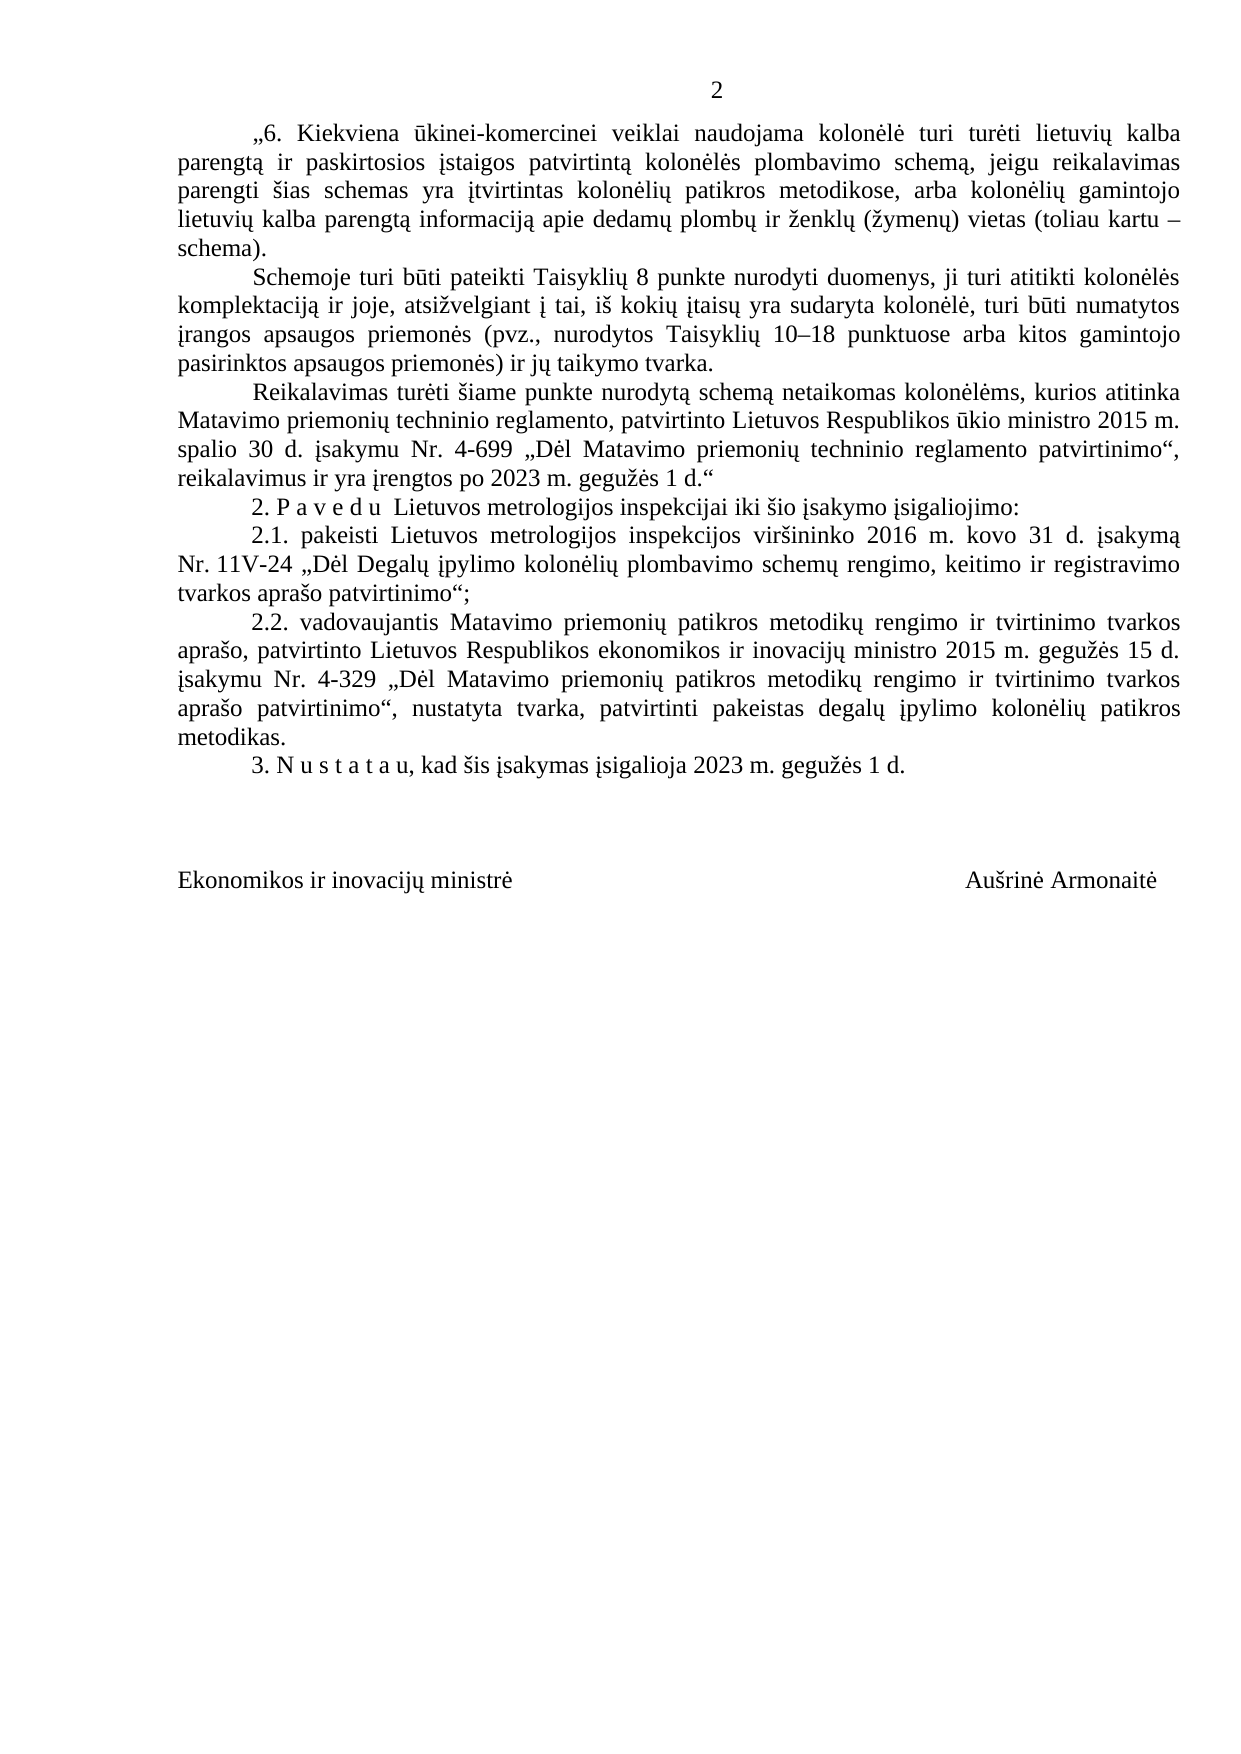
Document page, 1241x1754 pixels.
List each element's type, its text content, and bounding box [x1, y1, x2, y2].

text „6. Kiekviena ūkinei-komercinei veiklai naudojama kolonėlė turi turėti lietuvių kalba parengtą ir paskirtosios įstaigos patvirtintą kolonėlės plombavimo schemą, jeigu reikalavimas parengti šias schemas yra įtvirtintas kolonėlių patikros metodikose, arba kolonėlių gamintojo lietuvių kalba parengtą informaciją apie dedamų plombų ir ženklų (žymenų) vietas (toliau kartu – schema). [177, 118, 1181, 262]
text 2.2. vadovaujantis Matavimo priemonių patikros metodikų rengimo ir tvirtinimo tvarkos aprašo, patvirtinto Lietuvos Respublikos ekonomikos ir inovacijų ministro 2015 m. gegužės 15 d. įsakymu Nr. 4-329 „Dėl Matavimo priemonių patikros metodikų rengimo ir tvirtinimo tvarkos aprašo patvirtinimo“, nustatyta tvarka, patvirtinti pakeistas degalų įpylimo kolonėlių patikros metodikas. [177, 607, 1181, 751]
text 3. N u s t a t a u, kad šis įsakymas įsigalioja 2023 m. gegužės 1 d. [177, 751, 1181, 779]
text Reikalavimas turėti šiame punkte nurodytą schemą netaikomas kolonėlėms, kurios atitinka Matavimo priemonių techninio reglamento, patvirtinto Lietuvos Respublikos ūkio ministro 2015 m. spalio 30 d. įsakymu Nr. 4-699 „Dėl Matavimo priemonių techninio reglamento patvirtinimo“, reikalavimus ir yra įrengtos po 2023 m. gegužės 1 d.“ [177, 377, 1181, 492]
text 2.1. pakeisti Lietuvos metrologijos inspekcijos viršininko 2016 m. kovo 31 d. įsakymą Nr. 11V-24 „Dėl Degalų įpylimo kolonėlių plombavimo schemų rengimo, keitimo ir registravimo tvarkos aprašo patvirtinimo“; [177, 521, 1181, 607]
text Schemoje turi būti pateikti Taisyklių 8 punkte nurodyti duomenys, ji turi atitikti kolonėlės komplektaciją ir joje, atsižvelgiant į tai, iš kokių įtaisų yra sudaryta kolonėlė, turi būti numatytos įrangos apsaugos priemonės (pvz., nurodytos Taisyklių 10–18 punktuose arba kitos gamintojo pasirinktos apsaugos priemonės) ir jų taikymo tvarka. [177, 262, 1181, 377]
text 2. P a v e d u Lietuvos metrologijos inspekcijai iki šio įsakymo įsigaliojimo: [177, 492, 1181, 521]
text Ekonomikos ir inovacijų ministrė Aušrinė Armonaitė [177, 866, 1181, 894]
